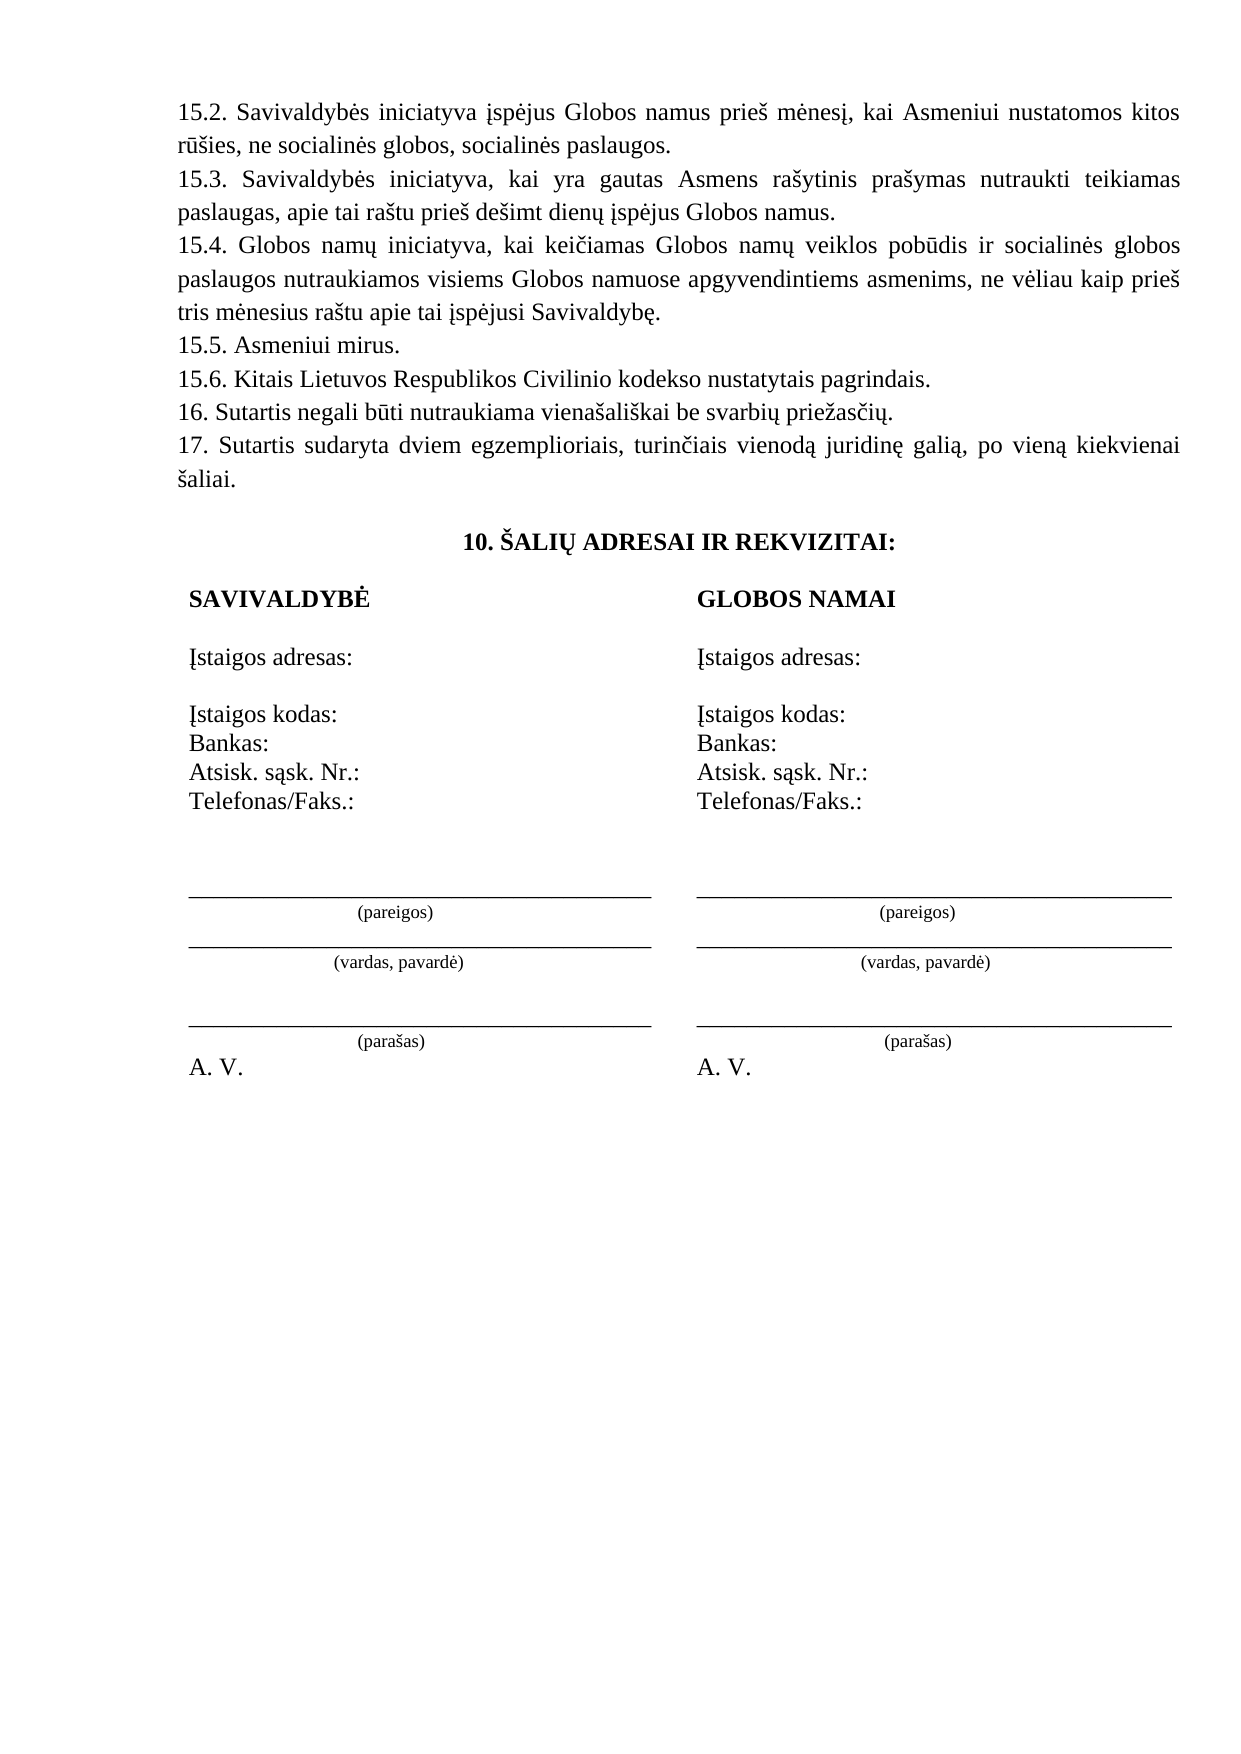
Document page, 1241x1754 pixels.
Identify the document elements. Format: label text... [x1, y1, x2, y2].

text 15.3. Savivaldybės iniciatyva, kai yra gautas Asmens rašytinis prašymas nutraukti teikiamas paslaugas, apie tai raštu prieš dešimt dienų įspėjus Globos namus. [177, 160, 1181, 227]
text 15.6. Kitais Lietuvos Respublikos Civilinio kodekso nustatytais pagrindais. [177, 360, 1181, 394]
table_header SAVIVALDYBĖ Įstaigos adresas: Įstaigos kodas: Bankas: Atsisk. sąsk. Nr.: Telefonas/Faks.: [177, 585, 685, 814]
text 10. ŠALIŲ ADRESAI IR REKVIZITAI: [177, 527, 1181, 556]
text 17. Sutartis sudaryta dviem egzemplioriais, turinčiais vienodą juridinę galią, po vieną kiekvienai šaliai. [177, 427, 1181, 494]
table_cell _____________________________________ (pareigos) _____________________________________ (vardas, pavardė) _____________________________________ (parašas) A. V. [177, 815, 685, 1138]
table_cell ______________________________________ (pareigos) ______________________________________ (vardas, pavardė) ______________________________________ (parašas) A. V. [685, 815, 1193, 1138]
text 15.2. Savivaldybės iniciatyva įspėjus Globos namus prieš mėnesį, kai Asmeniui nustatomos kitos rūšies, ne socialinės globos, socialinės paslaugos. [177, 94, 1181, 160]
text 15.5. Asmeniui mirus. [177, 327, 1181, 360]
text 15.4. Globos namų iniciatyva, kai keičiamas Globos namų veiklos pobūdis ir socialinės globos paslaugos nutraukiamos visiems Globos namuose apgyvendintiems asmenims, ne vėliau kaip prieš tris mėnesius raštu apie tai įspėjusi Savivaldybę. [177, 227, 1181, 327]
text 16. Sutartis negali būti nutraukiama vienašališkai be svarbių priežasčių. [177, 394, 1181, 427]
table_header GLOBOS NAMAI Įstaigos adresas: Įstaigos kodas: Bankas: Atsisk. sąsk. Nr.: Telefonas/Faks.: [685, 585, 1193, 814]
